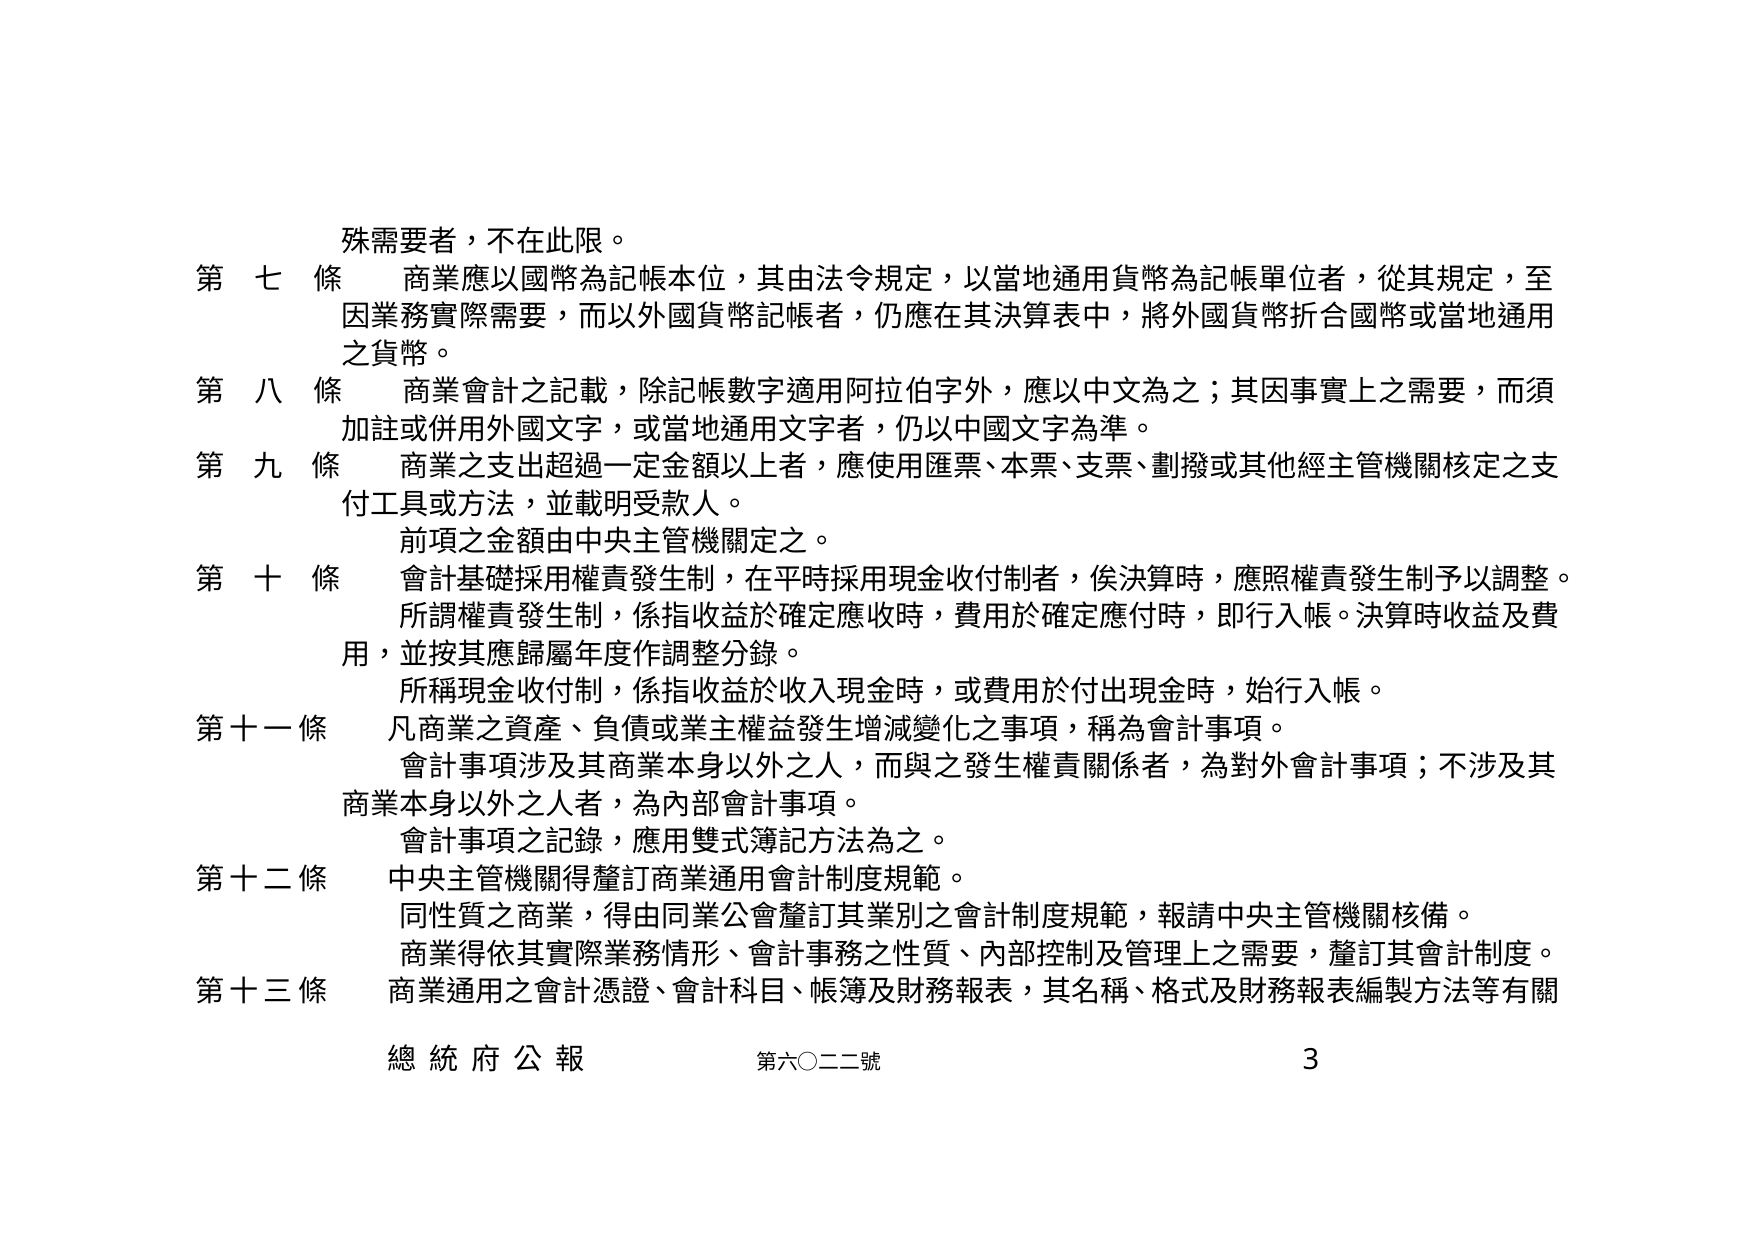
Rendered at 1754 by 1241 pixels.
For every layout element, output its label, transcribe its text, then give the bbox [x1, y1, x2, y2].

text 第十二條 中央主管機關得釐訂商業通用會計制度規範。 [195, 859, 1559, 897]
text 第 八 條 商業會計之記載，除記帳數字適用阿拉伯字外，應以中文為之；其因事實上之需要，而須加註或併用外國文字，或當地通用文字者，仍以中國文字為準。 [195, 372, 1559, 447]
text 會計事項之記錄，應用雙式簿記方法為之。 [341, 822, 1559, 859]
text 商業得依其實際業務情形、會計事務之性質、內部控制及管理上之需要，釐訂其會計制度。 [341, 934, 1559, 972]
text 第十一條 凡商業之資產、負債或業主權益發生增減變化之事項，稱為會計事項。 [195, 709, 1559, 747]
text 前項之金額由中央主管機關定之。 [341, 522, 1559, 559]
text 所謂權責發生制，係指收益於確定應收時，費用於確定應付時，即行入帳。決算時收益及費用，並按其應歸屬年度作調整分錄。 [341, 597, 1559, 672]
text 會計事項涉及其商業本身以外之人，而與之發生權責關係者，為對外會計事項；不涉及其商業本身以外之人者，為內部會計事項。 [341, 747, 1559, 822]
text 第 七 條 商業應以國幣為記帳本位，其由法令規定，以當地通用貨幣為記帳單位者，從其規定，至因業務實際需要，而以外國貨幣記帳者，仍應在其決算表中，將外國貨幣折合國幣或當地通用之貨幣。 [195, 259, 1559, 372]
text 殊需要者，不在此限。 [195, 222, 1559, 259]
text 第十三條 商業通用之會計憑證、會計科目、帳簿及財務報表，其名稱、格式及財務報表編製方法等有關 [195, 972, 1559, 1009]
text 第 十 條 會計基礎採用權責發生制，在平時採用現金收付制者，俟決算時，應照權責發生制予以調整。 [195, 559, 1559, 597]
text 所稱現金收付制，係指收益於收入現金時，或費用於付出現金時，始行入帳。 [341, 672, 1559, 709]
text 第 九 條 商業之支出超過一定金額以上者，應使用匯票、本票、支票、劃撥或其他經主管機關核定之支付工具或方法，並載明受款人。 [195, 447, 1559, 522]
text 同性質之商業，得由同業公會釐訂其業別之會計制度規範，報請中央主管機關核備。 [341, 897, 1559, 934]
